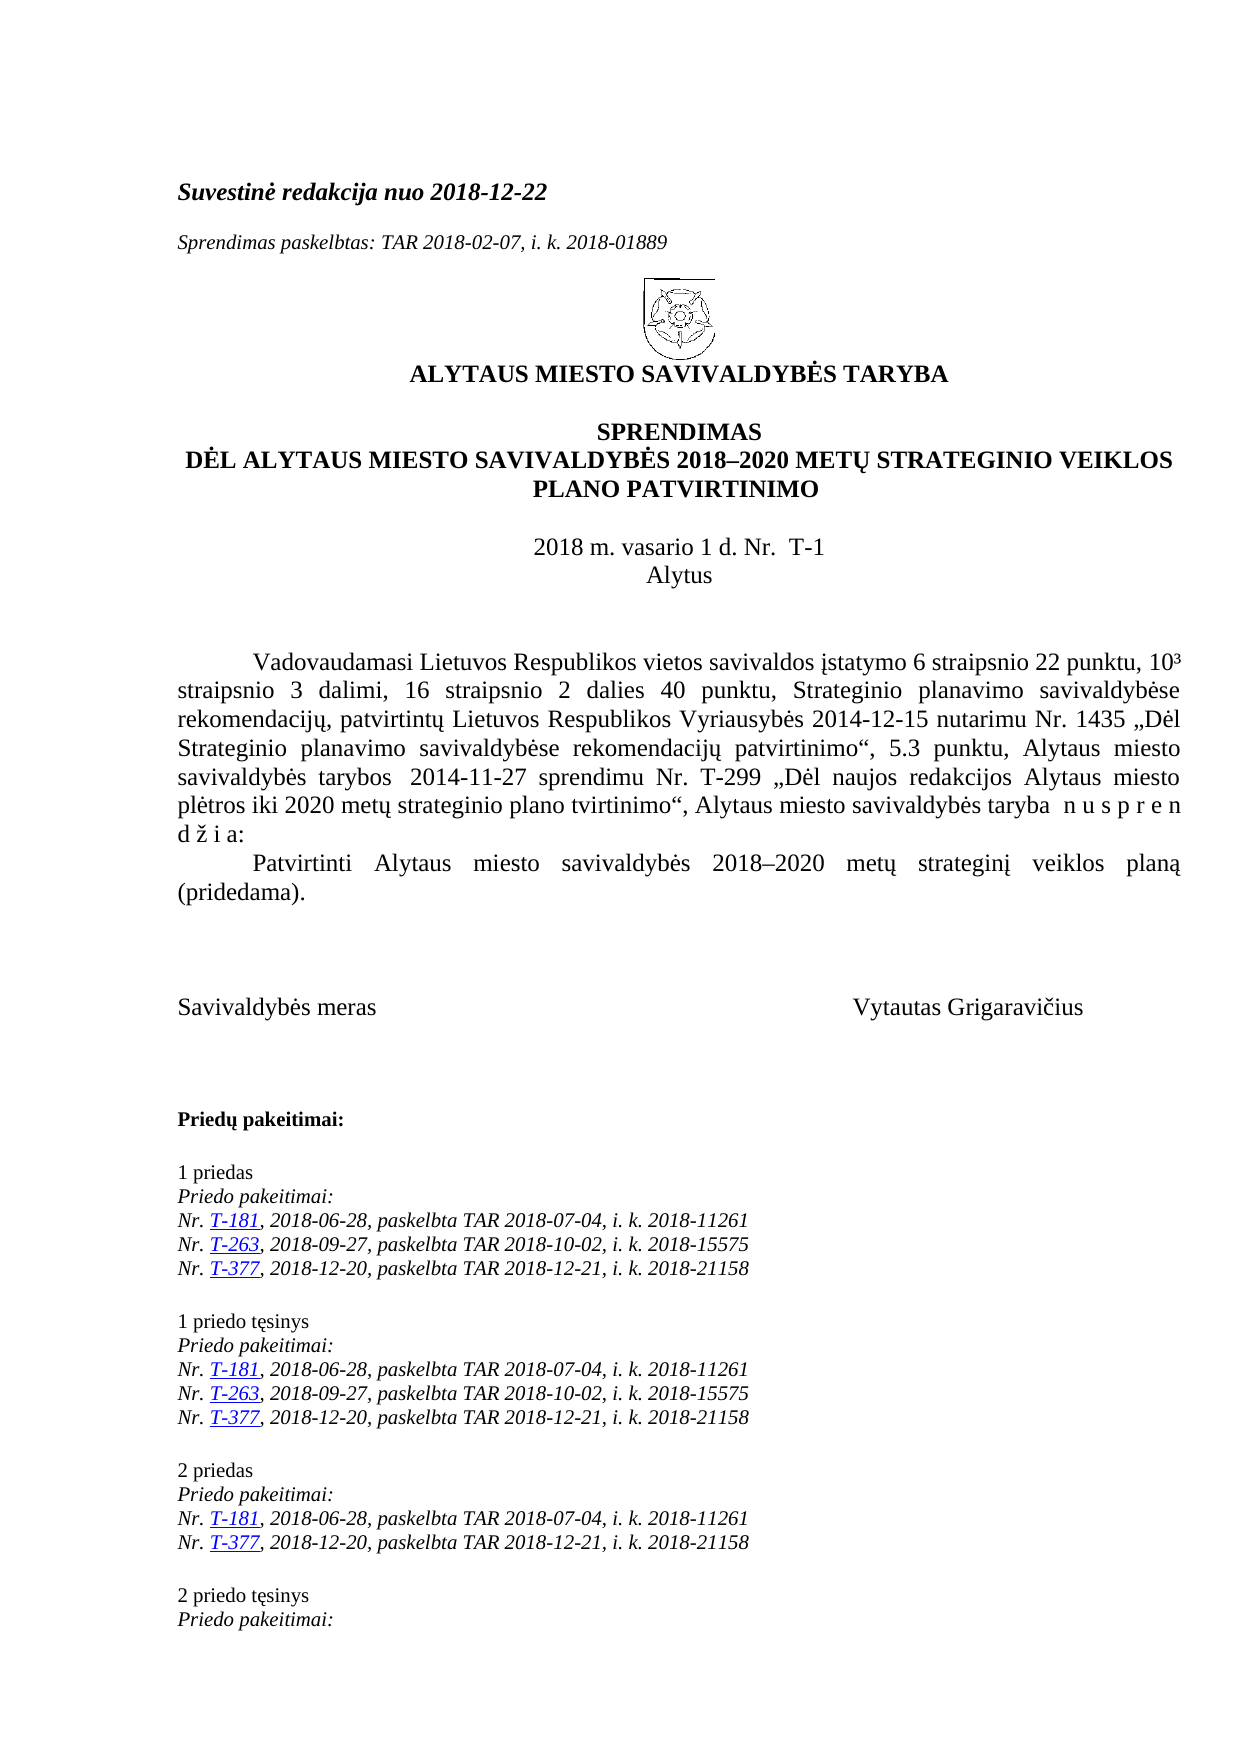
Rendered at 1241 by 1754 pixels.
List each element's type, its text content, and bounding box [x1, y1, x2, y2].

text Priedo pakeitimai: [177, 1607, 1181, 1631]
text 2 priedas [177, 1458, 1181, 1482]
text Priedų pakeitimai: [177, 1107, 1181, 1131]
text Vadovaudamasi Lietuvos Respublikos vietos savivaldos įstatymo 6 straipsnio 22 punktu, 10³ straipsnio 3 dalimi, 16 straipsnio 2 dalies 40 punktu, Strateginio planavimo savivaldybėse rekomendacijų, patvirtintų Lietuvos Respublikos Vyriausybės 2014-12-15 nutarimu Nr. 1435 „Dėl Strateginio planavimo savivaldybėse rekomendacijų patvirtinimo“, 5.3 punktu, Alytaus miesto savivaldybės tarybos 2014-11-27 sprendimu Nr. T-299 „Dėl naujos redakcijos Alytaus miesto plėtros iki 2020 metų strateginio plano tvirtinimo“, Alytaus miesto savivaldybės taryba n u s p r e n d ž i a: [177, 647, 1181, 848]
text ALYTAUS MIESTO SAVIVALDYBĖS TARYBA [177, 359, 1181, 388]
text Nr. T-181, 2018-06-28, paskelbta TAR 2018-07-04, i. k. 2018-11261 [177, 1506, 1181, 1530]
text Nr. T-181, 2018-06-28, paskelbta TAR 2018-07-04, i. k. 2018-11261 [177, 1357, 1181, 1381]
text Nr. T-377, 2018-12-20, paskelbta TAR 2018-12-21, i. k. 2018-21158 [177, 1530, 1181, 1554]
text Priedo pakeitimai: [177, 1184, 1181, 1208]
text SPRENDIMAS [177, 417, 1181, 446]
text Nr. T-181, 2018-06-28, paskelbta TAR 2018-07-04, i. k. 2018-11261 [177, 1208, 1181, 1232]
text Nr. T-263, 2018-09-27, paskelbta TAR 2018-10-02, i. k. 2018-15575 [177, 1232, 1181, 1256]
text 2018 m. vasario 1 d. Nr. T-1 [177, 532, 1181, 561]
text Patvirtinti Alytaus miesto savivaldybės 2018–2020 metų strateginį veiklos planą (pridedama). [177, 848, 1181, 906]
text DĖL ALYTAUS MIESTO SAVIVALDYBĖS 2018–2020 METŲ STRATEGINIO VEIKLOS PLANO PATVIRTINIMO [177, 446, 1181, 503]
text Suvestinė redakcija nuo 2018-12-22 [177, 177, 1181, 206]
text Priedo pakeitimai: [177, 1482, 1181, 1506]
text Nr. T-263, 2018-09-27, paskelbta TAR 2018-10-02, i. k. 2018-15575 [177, 1381, 1181, 1405]
text 1 priedo tęsinys [177, 1309, 1181, 1333]
text Sprendimas paskelbtas: TAR 2018-02-07, i. k. 2018-01889 [177, 230, 1181, 254]
text Priedo pakeitimai: [177, 1333, 1181, 1357]
text Alytus [177, 561, 1181, 589]
text 1 priedas [177, 1160, 1181, 1184]
text Savivaldybės meras Vytautas Grigaravičius [177, 992, 1181, 1021]
text Nr. T-377, 2018-12-20, paskelbta TAR 2018-12-21, i. k. 2018-21158 [177, 1256, 1181, 1280]
text Nr. T-377, 2018-12-20, paskelbta TAR 2018-12-21, i. k. 2018-21158 [177, 1405, 1181, 1429]
text 2 priedo tęsinys [177, 1583, 1181, 1607]
